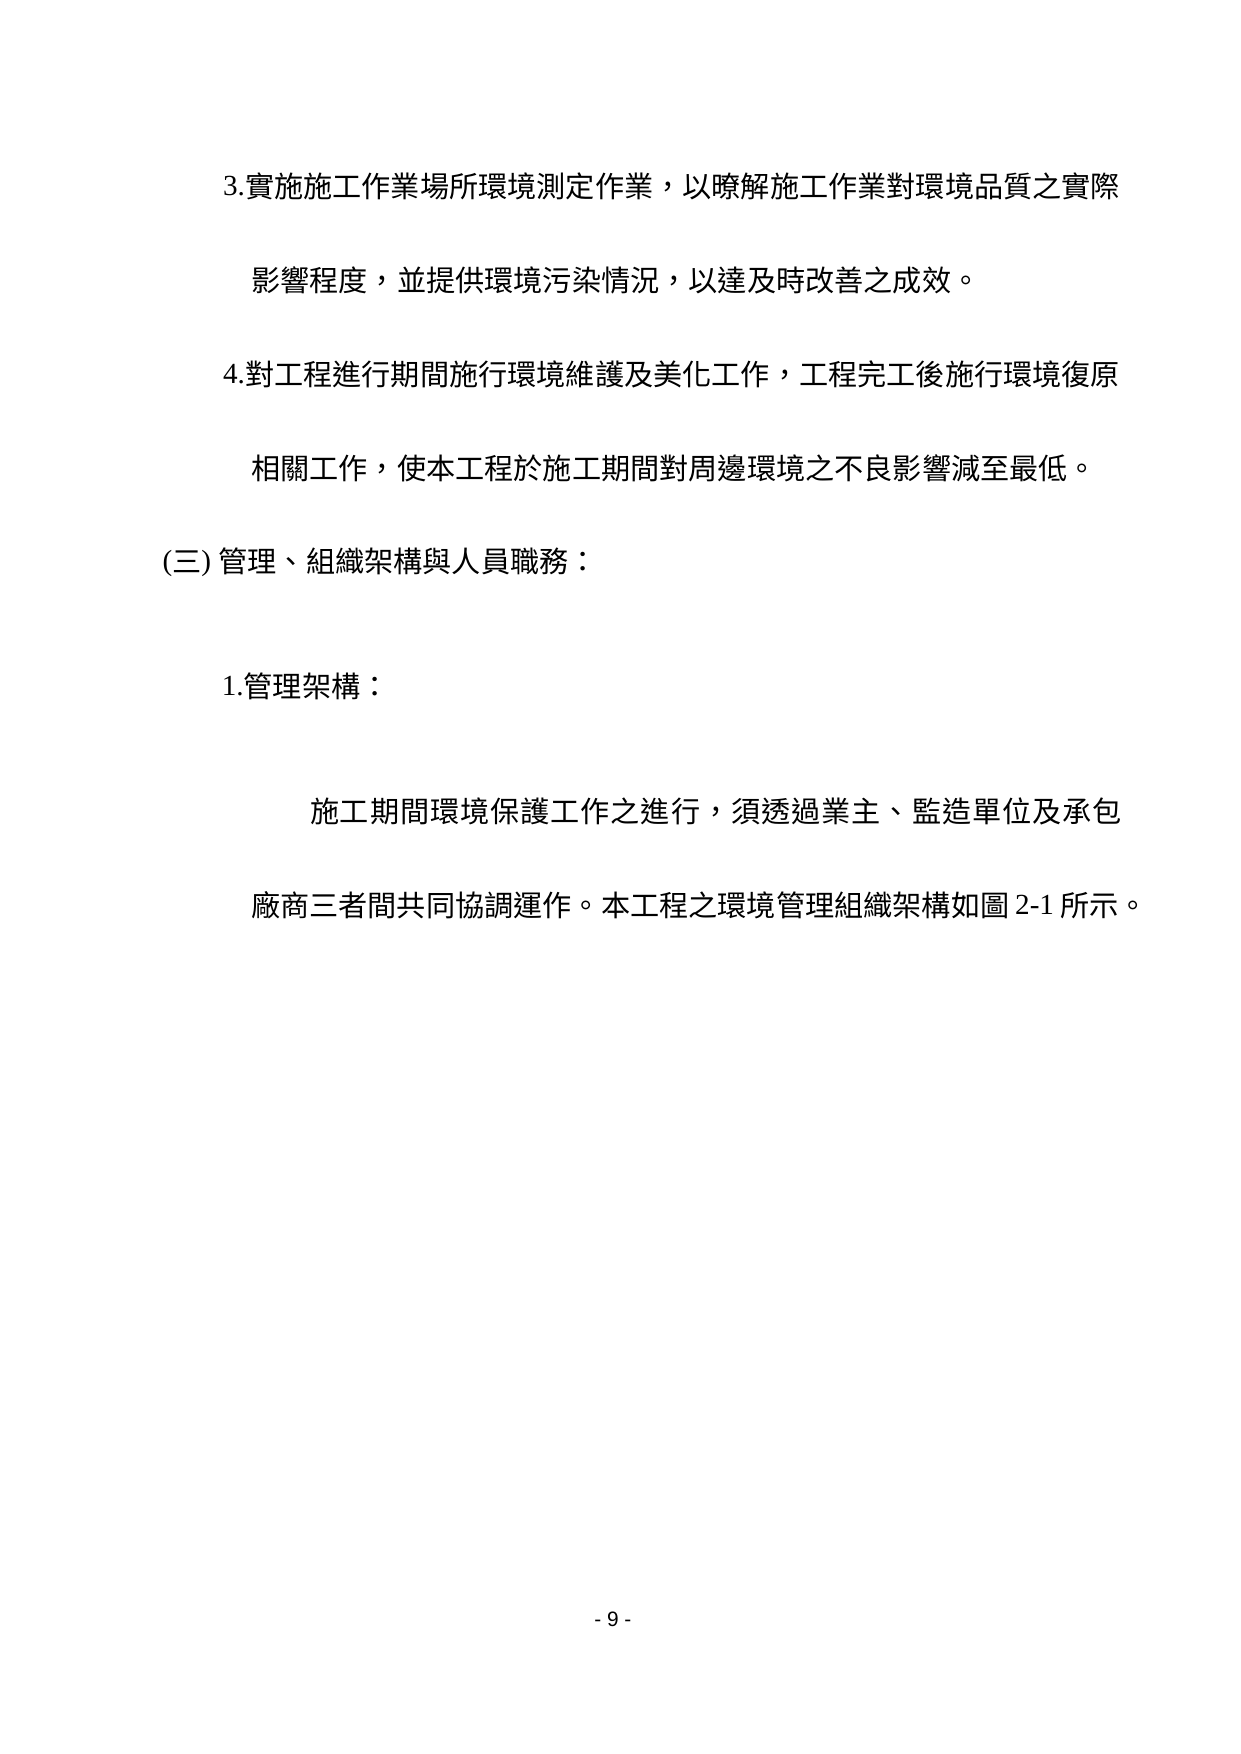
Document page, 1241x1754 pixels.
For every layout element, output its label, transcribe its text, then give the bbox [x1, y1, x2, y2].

text 3.實施施工作業場所環境測定作業，以暸解施工作業對環境品質之實際影響程度，並提供環境污染情況，以達及時改善之成效。 [223, 143, 1122, 300]
text 4.對工程進行期間施行環境維護及美化工作，工程完工後施行環境復原相關工作，使本工程於施工期間對周邊環境之不良影響減至最低。 [223, 331, 1122, 487]
text 1.管理架構： [222, 643, 1122, 706]
text (三) 管理、組織架構與人員職務： [162, 518, 1122, 581]
text 施工期間環境保護工作之進行，須透過業主、監造單位及承包廠商三者間共同協調運作。本工程之環境管理組織架構如圖2-1所示。 [251, 768, 1122, 925]
